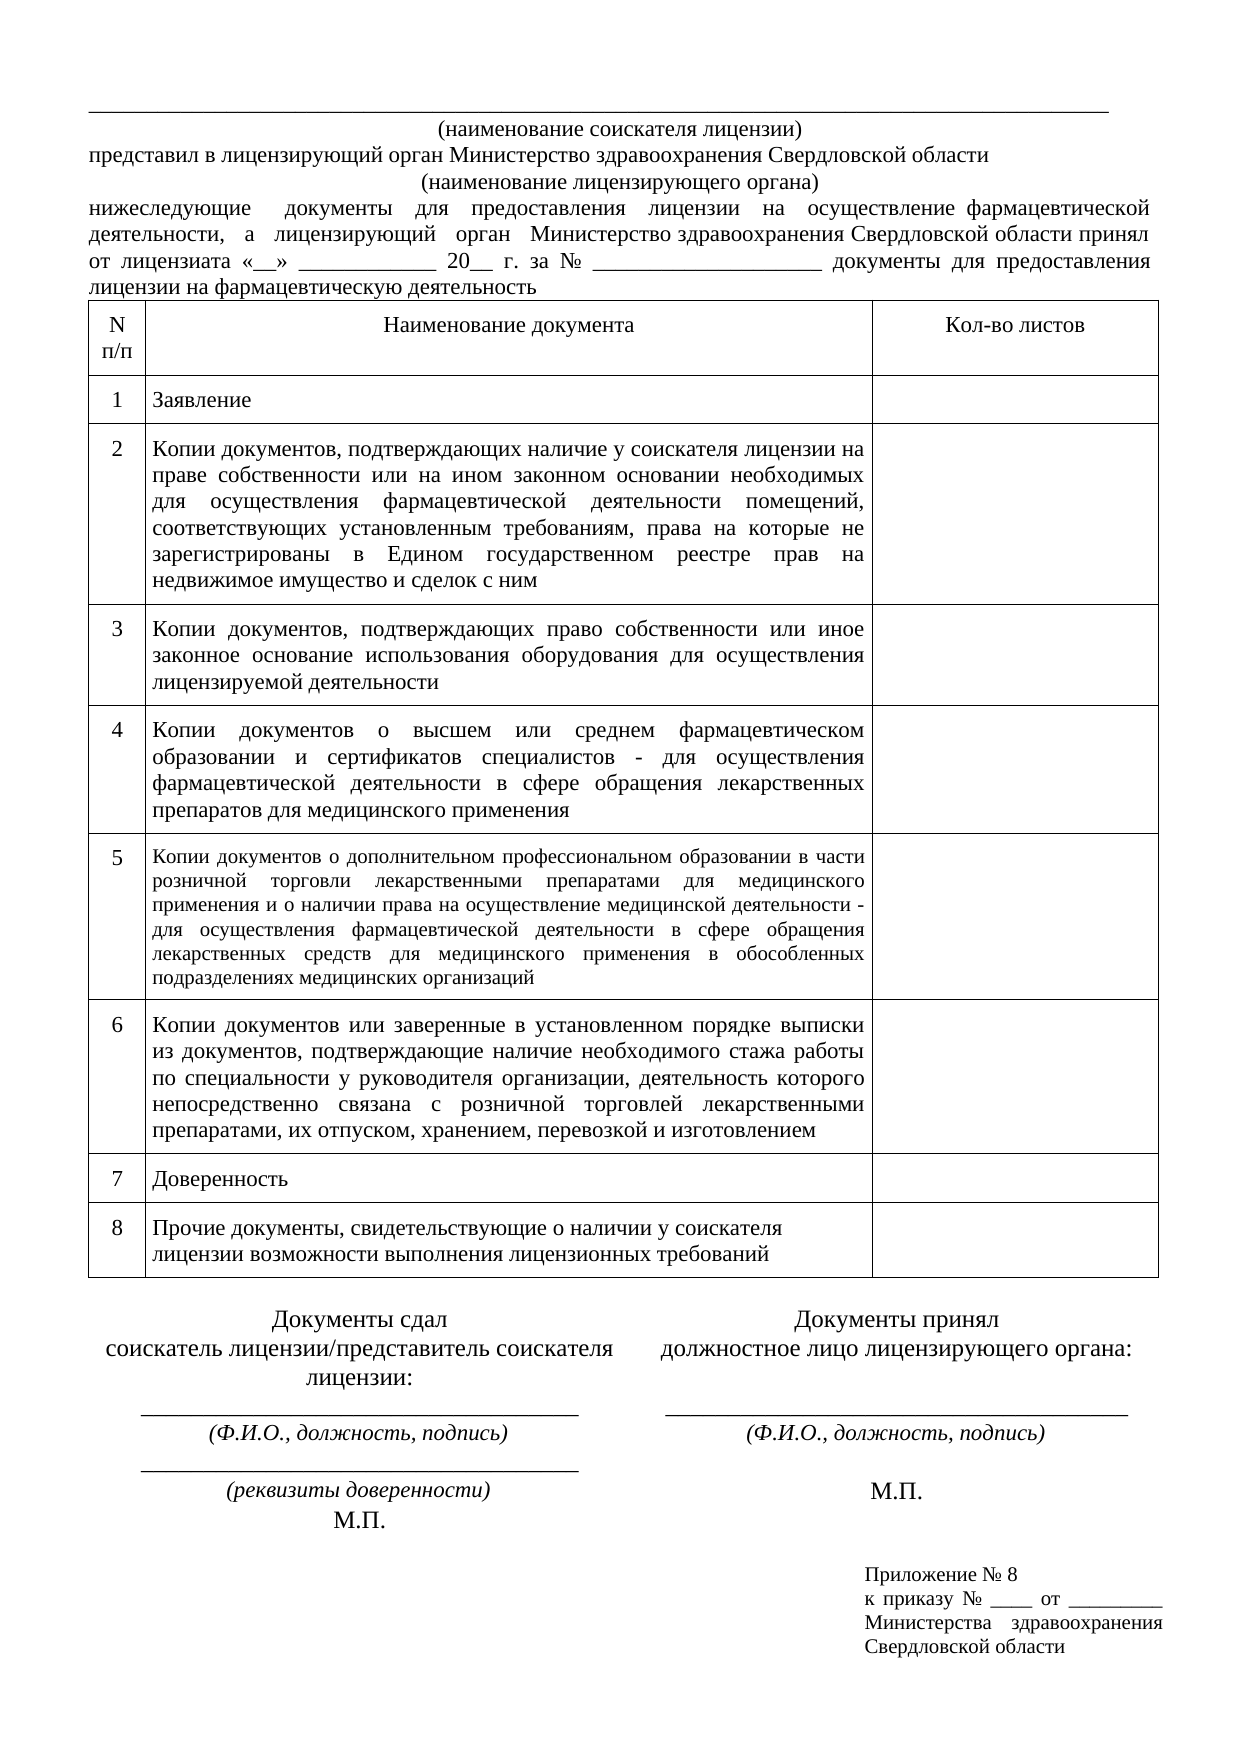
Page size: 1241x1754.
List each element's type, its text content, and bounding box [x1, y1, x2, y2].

table_cell [873, 834, 1158, 999]
text _________________________________________________________________________________________ [89, 89, 1151, 115]
table_cell [873, 1000, 1158, 1153]
table_cell М.П. [630, 1476, 1163, 1505]
table_cell [630, 1505, 1163, 1536]
table_cell 3 [89, 605, 145, 705]
table_cell 6 [89, 1000, 145, 1153]
table_cell (Ф.И.О., должность, подпись) [89, 1419, 630, 1446]
table_cell [873, 1154, 1158, 1202]
table_cell Копии документов о высшем или среднем фармацевтическом образовании и сертификатов специалистов - для осуществления фармацевтической деятельности в сфере обращения лекарственных препаратов для медицинского применения [146, 706, 872, 833]
table_cell [630, 1446, 1163, 1476]
table_cell Копии документов, подтверждающих право собственности или иное законное основание использования оборудования для осуществления лицензируемой деятельности [146, 605, 872, 705]
table_cell [873, 424, 1158, 603]
table_cell Доверенность [146, 1154, 872, 1202]
text (наименование соискателя лицензии) [89, 115, 1151, 141]
text (наименование лицензирующего органа) [89, 168, 1151, 194]
table_cell 4 [89, 706, 145, 833]
table_cell 8 [89, 1203, 145, 1277]
table_cell [873, 706, 1158, 833]
table_cell _____________________________________ [630, 1391, 1163, 1419]
table_cell (реквизиты доверенности) [89, 1476, 630, 1505]
text представил в лицензирующий орган Министерство здравоохранения Свердловской области [89, 141, 1151, 168]
table_header N п/п [89, 301, 145, 374]
table_cell ___________________________________ [89, 1446, 630, 1476]
table_cell 7 [89, 1154, 145, 1202]
table_cell 1 [89, 376, 145, 423]
table_cell [873, 376, 1158, 423]
table_header Документы сдал [89, 1304, 630, 1333]
table_header Документы принял [630, 1304, 1163, 1333]
table_cell Копии документов или заверенные в установленном порядке выписки из документов, подтверждающие наличие необходимого стажа работы по специальности у руководителя организации, деятельность которого непосредственно связана с розничной торговлей лекарственными препаратами, их отпуском, хранением, перевозкой и изготовлением [146, 1000, 872, 1153]
table_header Наименование документа [146, 301, 872, 374]
table_cell Заявление [146, 376, 872, 423]
table_header Приложение № 8 к приказу № ____ от _________ Министерства здравоохранения Свердловской области [853, 1562, 1174, 1665]
table_cell [873, 1203, 1158, 1277]
table_cell М.П. [89, 1505, 630, 1536]
table_cell ___________________________________ [89, 1391, 630, 1419]
table_cell 5 [89, 834, 145, 999]
table_cell Прочие документы, свидетельствующие о наличии у соискателя лицензии возможности выполнения лицензионных требований [146, 1203, 872, 1277]
table_cell (Ф.И.О., должность, подпись) [630, 1419, 1163, 1446]
table_header Кол-во листов [873, 301, 1158, 374]
table_cell Копии документов, подтверждающих наличие у соискателя лицензии на праве собственности или на ином законном основании необходимых для осуществления фармацевтической деятельности помещений, соответствующих установленным требованиям, права на которые не зарегистрированы в Едином государственном реестре прав на недвижимое имущество и сделок с ним [146, 424, 872, 603]
table_cell соискатель лицензии/представитель соискателя лицензии: [89, 1333, 630, 1391]
table_cell Копии документов о дополнительном профессиональном образовании в части розничной торговли лекарственными препаратами для медицинского применения и о наличии права на осуществление медицинской деятельности - для осуществления фармацевтической деятельности в сфере обращения лекарственных средств для медицинского применения в обособленных подразделениях медицинских организаций [146, 834, 872, 999]
table_cell 2 [89, 424, 145, 603]
text нижеследующие документы для предоставления лицензии на осуществление фармацевтической деятельности, а лицензирующий орган Министерство здравоохранения Свердловской области принял от лицензиата «__» ____________ 20__ г. за № ____________________ документы для предоставления лицензии на фармацевтическую деятельность [89, 194, 1151, 299]
table_header [89, 1562, 853, 1665]
table_cell [873, 605, 1158, 705]
table_cell должностное лицо лицензирующего органа: [630, 1333, 1163, 1391]
